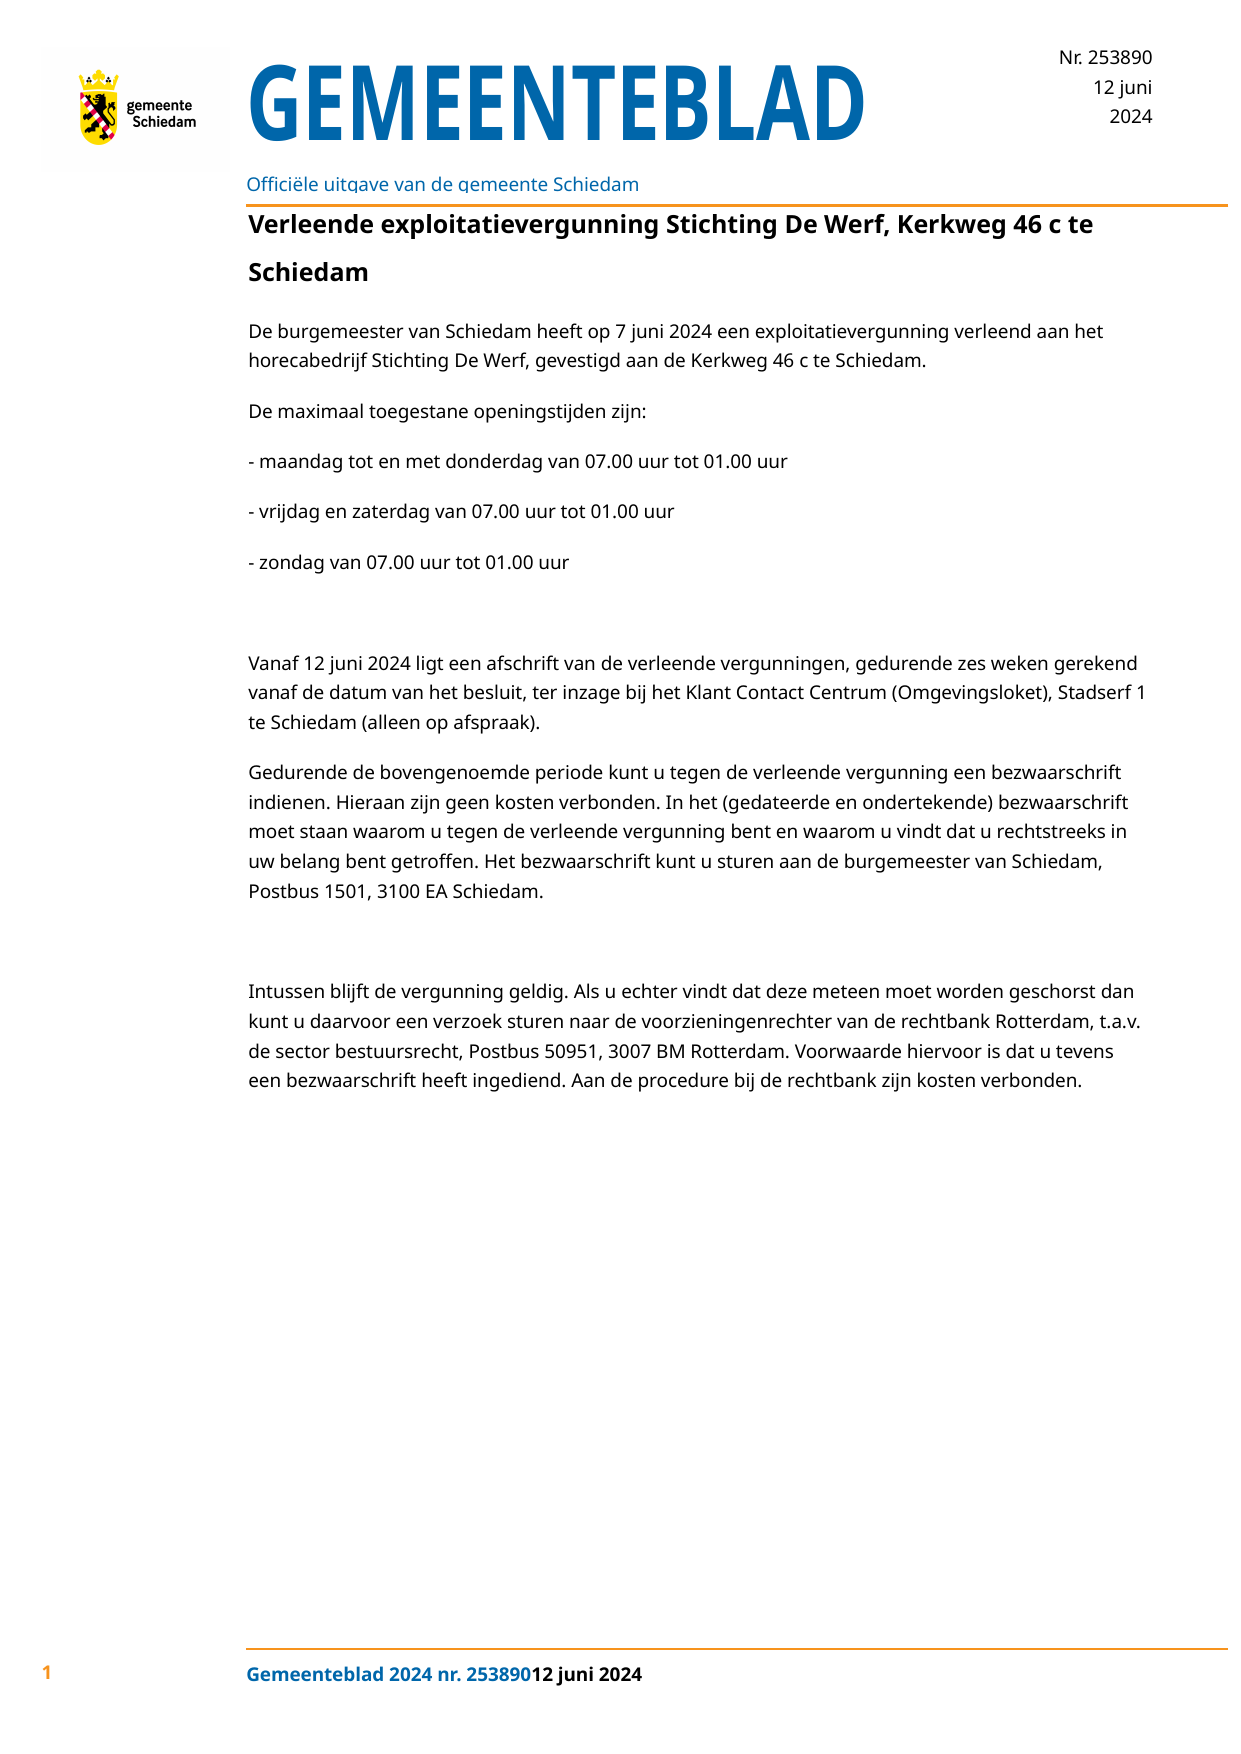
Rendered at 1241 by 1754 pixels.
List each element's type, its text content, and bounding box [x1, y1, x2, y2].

text Intussen blijft de vergunning geldig. Als u echter vindt dat deze meteen moet worden geschorst dan kunt u daarvoor een verzoek sturen naar de voorzieningenrechter van de rechtbank Rotterdam, t.a.v. de sector bestuursrecht, Postbus 50951, 3007 BM Rotterdam. Voorwaarde hiervoor is dat u tevens een bezwaarschrift heeft ingediend. Aan de procedure bij de rechtbank zijn kosten verbonden. [248, 979, 1152, 1093]
text Gedurende de bovengenoemde periode kunt u tegen de verleende vergunning een bezwaarschrift indienen. Hieraan zijn geen kosten verbonden. In het (gedateerde en ondertekende) bezwaarschrift moet staan waarom u tegen de verleende vergunning bent en waarom u vindt dat u rechtstreeks in uw belang bent getroffen. Het bezwaarschrift kunt u sturen aan de burgemeester van Schiedam, Postbus 1501, 3100 EA Schiedam. [248, 759, 1152, 904]
text - zondag van 07.00 uur tot 01.00 uur [248, 549, 1152, 575]
text De burgemeester van Schiedam heeft op 7 juni 2024 een exploitatievergunning verleend aan het horecabedrijf Stichting De Werf, gevestigd aan de Kerkweg 46 c te Schiedam. [248, 318, 1152, 373]
text De maximaal toegestane openingstijden zijn: [248, 398, 1152, 424]
text - vrijdag en zaterdag van 07.00 uur tot 01.00 uur [248, 499, 1152, 524]
picture [41, 47, 231, 172]
text Verleende exploitatievergunning Stichting De Werf, Kerkweg 46 c te Schiedam [248, 207, 1152, 288]
text Vanaf 12 juni 2024 ligt een afschrift van de verleende vergunningen, gedurende zes weken gerekend vanaf de datum van het besluit, ter inzage bij het Klant Contact Centrum (Omgevingsloket), Stadserf 1 te Schiedam (alleen op afspraak). [248, 650, 1152, 735]
text - maandag tot en met donderdag van 07.00 uur tot 01.00 uur [248, 448, 1152, 474]
